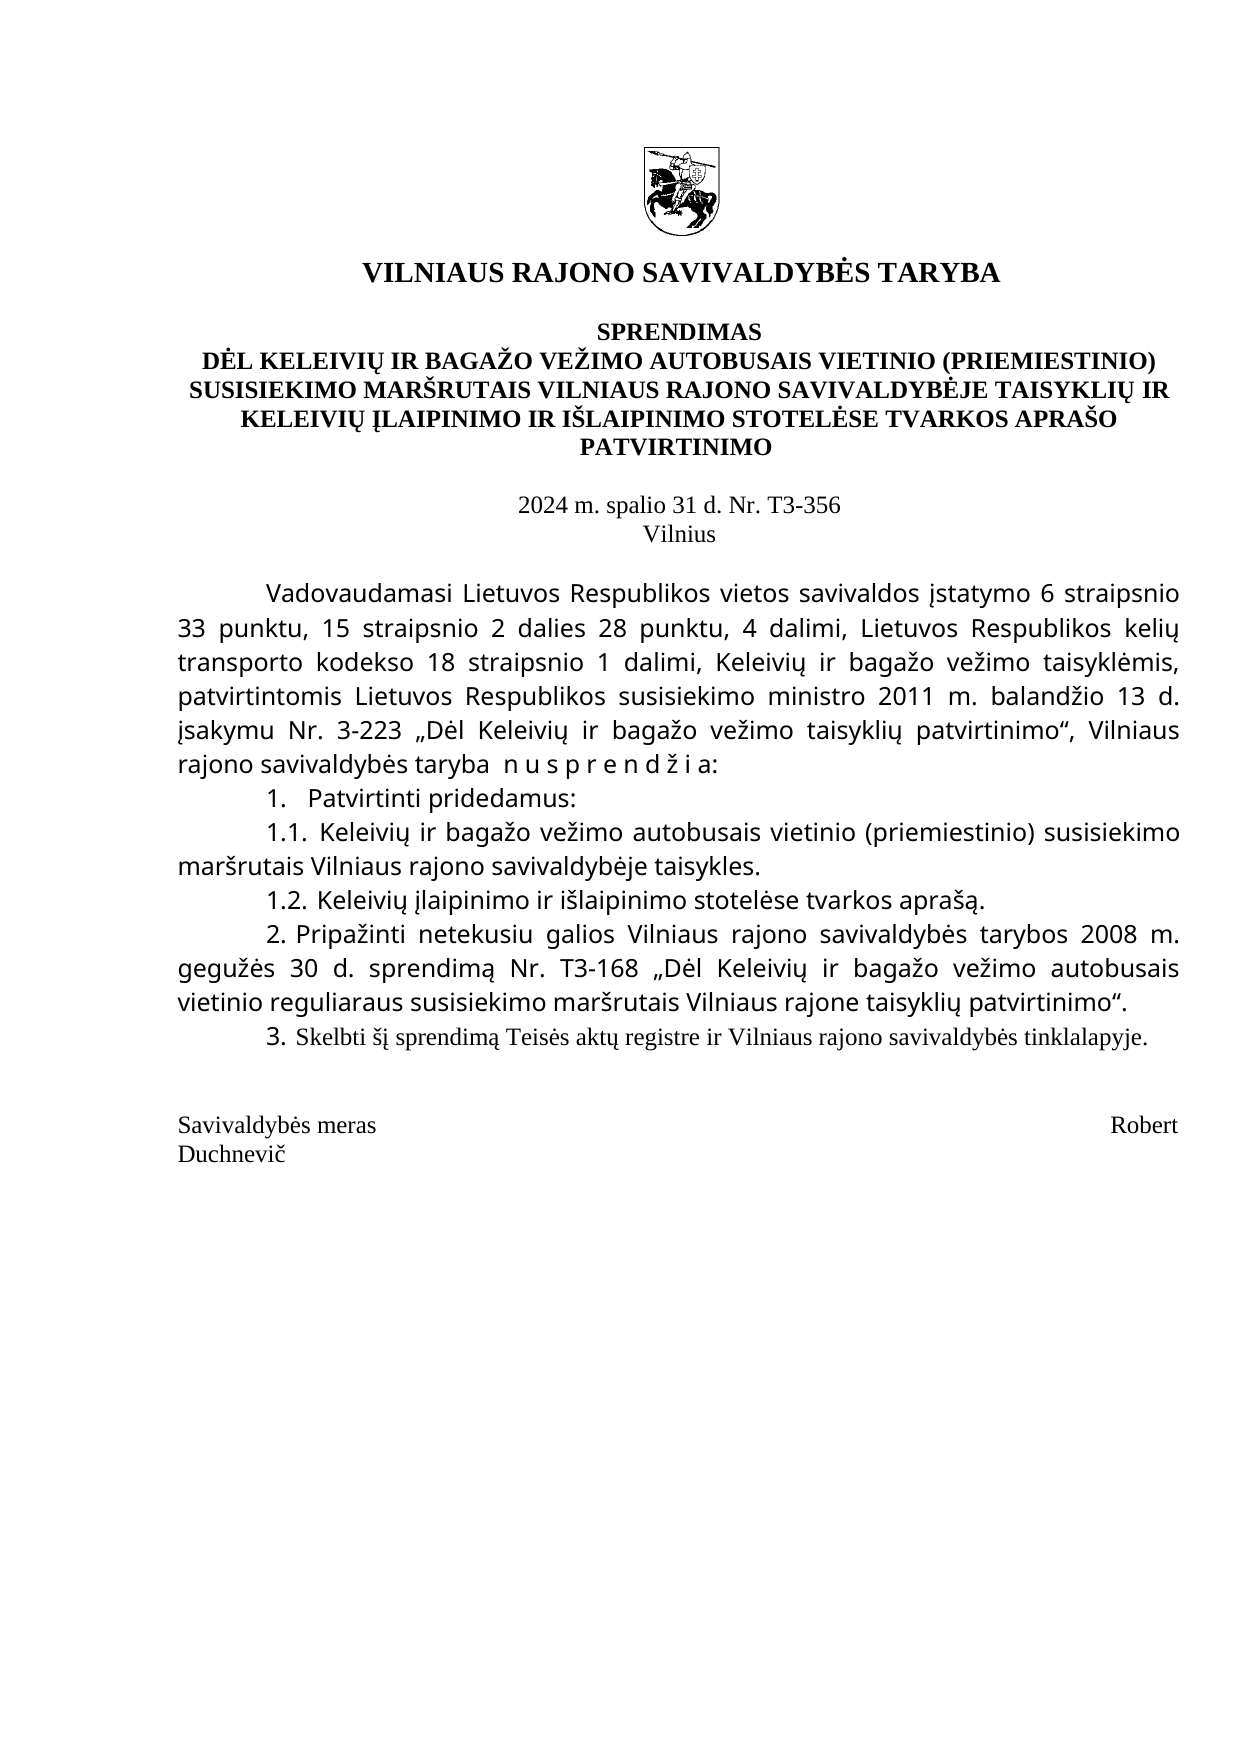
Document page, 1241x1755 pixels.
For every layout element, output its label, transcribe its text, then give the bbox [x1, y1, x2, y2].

text 2. Pripažinti netekusiu galios Vilniaus rajono savivaldybės tarybos 2008 m. gegužės 30 d. sprendimą Nr. T3-168 „Dėl Keleivių ir bagažo vežimo autobusais vietinio reguliaraus susisiekimo maršrutais Vilniaus rajone taisyklių patvirtinimo“. [177, 917, 1181, 1019]
text Vilnius [177, 519, 1181, 547]
text 1.1. Keleivių ir bagažo vežimo autobusais vietinio (priemiestinio) susisiekimo maršrutais Vilniaus rajono savivaldybėje taisykles. [177, 814, 1181, 883]
text 2024 m. spalio 31 d. Nr. T3-356 [177, 490, 1181, 519]
text Savivaldybės meras Robert Duchnevič [177, 1111, 1181, 1168]
text 1. Patvirtinti pridedamus: [266, 781, 1181, 814]
subtitle DĖL KELEIVIŲ IR BAGAŽO VEŽIMO AUTOBUSAIS VIETINIO (PRIEMIESTINIO) SUSISIEKIMO MARŠRUTAIS VILNIAUS RAJONO SAVIVALDYBĖJE TAISYKLIŲ IR KELEIVIŲ ĮLAIPINIMO IR IŠLAIPINIMO STOTELĖSE TVARKOS APRAŠO PATVIRTINIMO [177, 346, 1181, 461]
text 1.2. Keleivių įlaipinimo ir išlaipinimo stotelėse tvarkos aprašą. [266, 883, 1181, 917]
text 3. Skelbti šį sprendimą Teisės aktų registre ir Vilniaus rajono savivaldybės tinklalapyje. [266, 1019, 1181, 1053]
subtitle SPRENDIMAS [177, 317, 1181, 346]
text VILNIAUS RAJONO SAVIVALDYBĖS TARYBA [177, 255, 1186, 289]
text Vadovaudamasi Lietuvos Respublikos vietos savivaldos įstatymo 6 straipsnio 33 punktu, 15 straipsnio 2 dalies 28 punktu, 4 dalimi, Lietuvos Respublikos kelių transporto kodekso 18 straipsnio 1 dalimi, Keleivių ir bagažo vežimo taisyklėmis, patvirtintomis Lietuvos Respublikos susisiekimo ministro 2011 m. balandžio 13 d. įsakymu Nr. 3-223 „Dėl Keleivių ir bagažo vežimo taisyklių patvirtinimo“, Vilniaus rajono savivaldybės taryba nusprendžia: [177, 576, 1181, 781]
